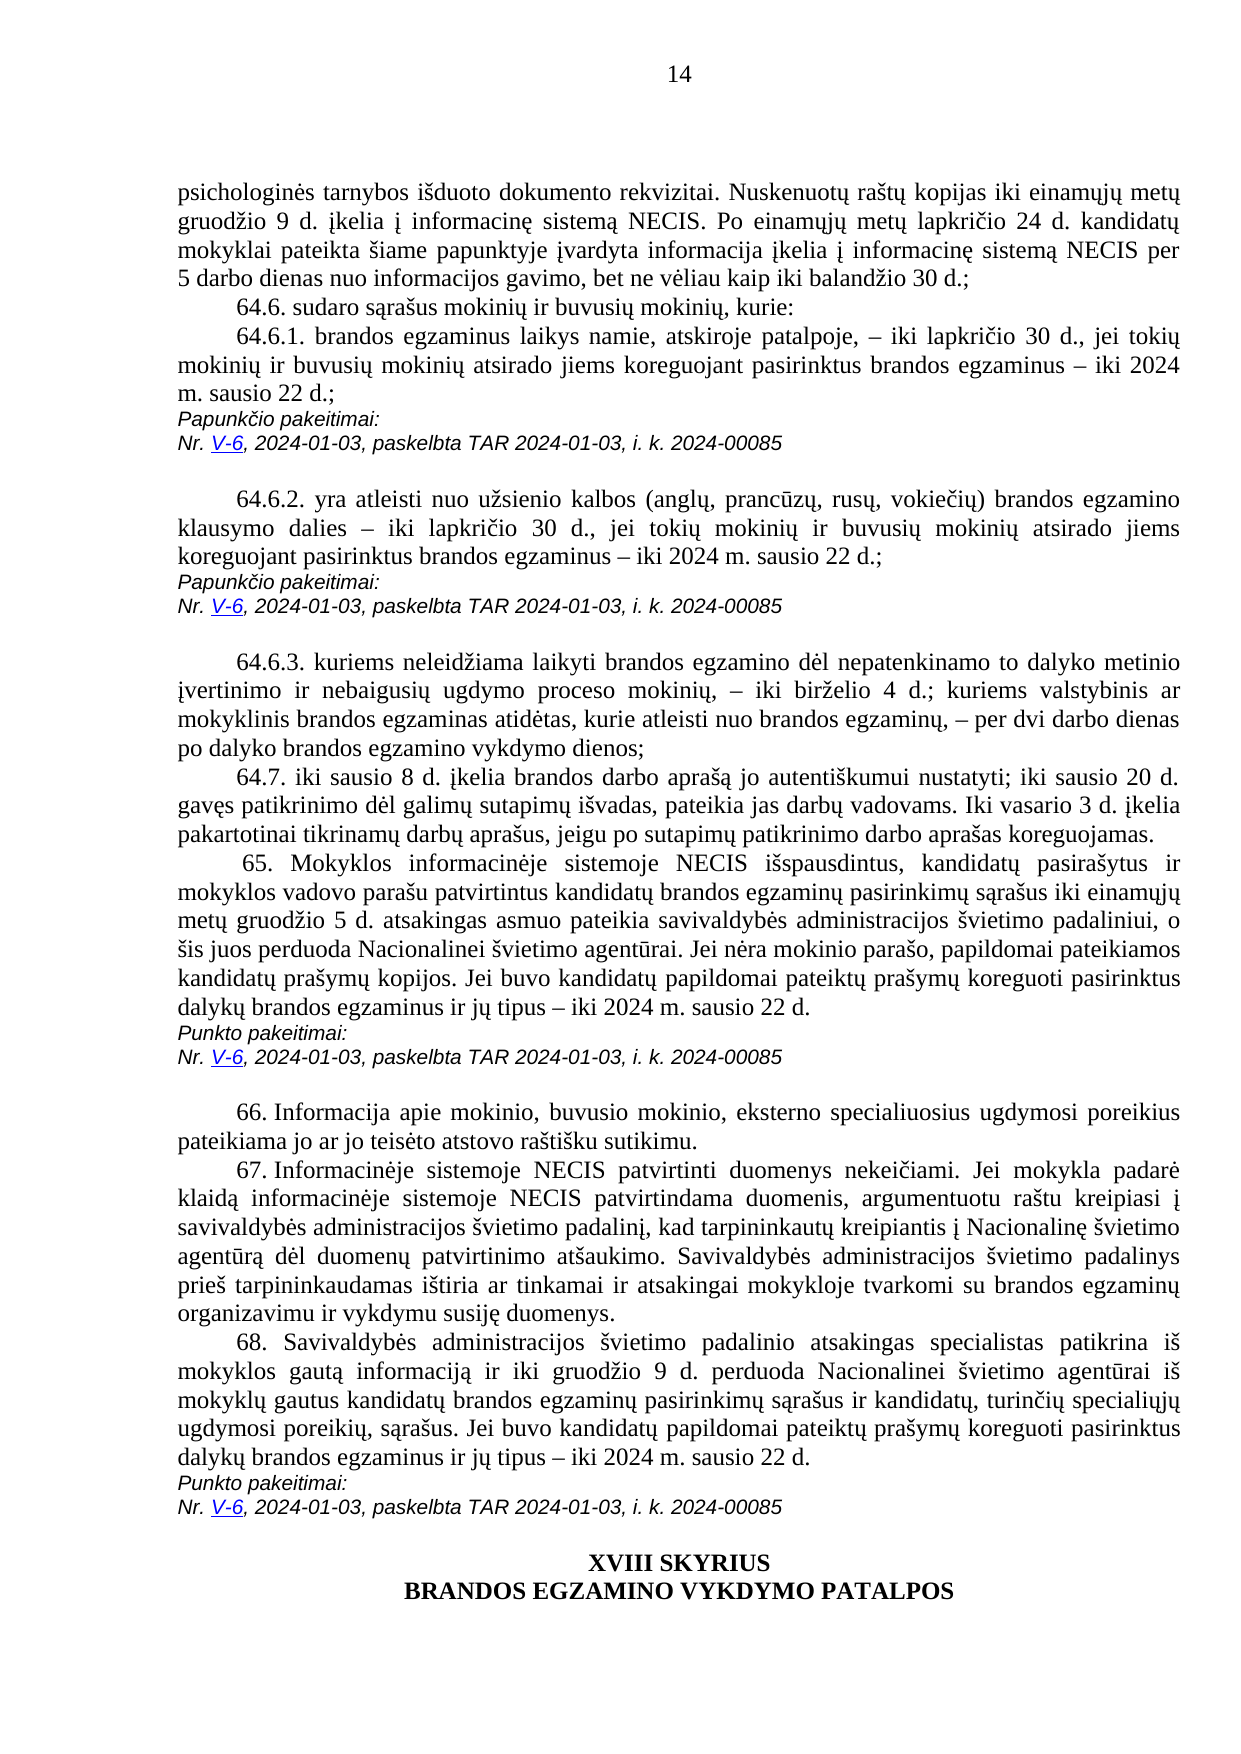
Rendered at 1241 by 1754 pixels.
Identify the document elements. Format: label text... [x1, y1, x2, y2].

text 64.6.2. yra atleisti nuo užsienio kalbos (anglų, prancūzų, rusų, vokiečių) brandos egzamino klausymo dalies – iki lapkričio 30 d., jei tokių mokinių ir buvusių mokinių atsirado jiems koreguojant pasirinktus brandos egzaminus – iki 2024 m. sausio 22 d.; [177, 484, 1181, 570]
text psichologinės tarnybos išduoto dokumento rekvizitai. Nuskenuotų raštų kopijas iki einamųjų metų gruodžio 9 d. įkelia į informacinę sistemą NECIS. Po einamųjų metų lapkričio 24 d. kandidatų mokyklai pateikta šiame papunktyje įvardyta informacija įkelia į informacinę sistemą NECIS per 5 darbo dienas nuo informacijos gavimo, bet ne vėliau kaip iki balandžio 30 d.; [177, 177, 1181, 292]
text XVIII SKYRIUS [177, 1548, 1181, 1576]
text Punkto pakeitimai: [177, 1021, 1181, 1044]
text 68. Savivaldybės administracijos švietimo padalinio atsakingas specialistas patikrina iš mokyklos gautą informaciją ir iki gruodžio 9 d. perduoda Nacionalinei švietimo agentūrai iš mokyklų gautus kandidatų brandos egzaminų pasirinkimų sąrašus ir kandidatų, turinčių specialiųjų ugdymosi poreikių, sąrašus. Jei buvo kandidatų papildomai pateiktų prašymų koreguoti pasirinktus dalykų brandos egzaminus ir jų tipus – iki 2024 m. sausio 22 d. [177, 1327, 1181, 1471]
text Nr. V-6, 2024-01-03, paskelbta TAR 2024-01-03, i. k. 2024-00085 [177, 1044, 1181, 1068]
text Nr. V-6, 2024-01-03, paskelbta TAR 2024-01-03, i. k. 2024-00085 [177, 1495, 1181, 1519]
text 65. Mokyklos informacinėje sistemoje NECIS išspausdintus, kandidatų pasirašytus ir mokyklos vadovo parašu patvirtintus kandidatų brandos egzaminų pasirinkimų sąrašus iki einamųjų metų gruodžio 5 d. atsakingas asmuo pateikia savivaldybės administracijos švietimo padaliniui, o šis juos perduoda Nacionalinei švietimo agentūrai. Jei nėra mokinio parašo, papildomai pateikiamos kandidatų prašymų kopijos. Jei buvo kandidatų papildomai pateiktų prašymų koreguoti pasirinktus dalykų brandos egzaminus ir jų tipus – iki 2024 m. sausio 22 d. [177, 848, 1181, 1021]
text Punkto pakeitimai: [177, 1471, 1181, 1495]
text Papunkčio pakeitimai: [177, 570, 1181, 594]
text 64.6.3. kuriems neleidžiama laikyti brandos egzamino dėl nepatenkinamo to dalyko metinio įvertinimo ir nebaigusių ugdymo proceso mokinių, – iki birželio 4 d.; kuriems valstybinis ar mokyklinis brandos egzaminas atidėtas, kurie atleisti nuo brandos egzaminų, – per dvi darbo dienas po dalyko brandos egzamino vykdymo dienos; [177, 647, 1181, 762]
subtitle 67. Informacinėje sistemoje NECIS patvirtinti duomenys nekeičiami. Jei mokykla padarė klaidą informacinėje sistemoje NECIS patvirtindama duomenis, argumentuotu raštu kreipiasi į savivaldybės administracijos švietimo padalinį, kad tarpininkautų kreipiantis į Nacionalinę švietimo agentūrą dėl duomenų patvirtinimo atšaukimo. Savivaldybės administracijos švietimo padalinys prieš tarpininkaudamas ištiria ar tinkamai ir atsakingai mokykloje tvarkomi su brandos egzaminų organizavimu ir vykdymu susiję duomenys. [177, 1155, 1181, 1327]
text Papunkčio pakeitimai: [177, 407, 1181, 431]
text BRANDOS EGZAMINO VYKDYMO PATALPOS [177, 1576, 1181, 1605]
text 64.6. sudaro sąrašus mokinių ir buvusių mokinių, kurie: [177, 292, 1181, 321]
text 64.6.1. brandos egzaminus laikys namie, atskiroje patalpoje, – iki lapkričio 30 d., jei tokių mokinių ir buvusių mokinių atsirado jiems koreguojant pasirinktus brandos egzaminus – iki 2024 m. sausio 22 d.; [177, 321, 1181, 407]
subtitle 66. Informacija apie mokinio, buvusio mokinio, eksterno specialiuosius ugdymosi poreikius pateikiama jo ar jo teisėto atstovo raštišku sutikimu. [177, 1097, 1181, 1155]
text Nr. V-6, 2024-01-03, paskelbta TAR 2024-01-03, i. k. 2024-00085 [177, 431, 1181, 455]
text 64.7. iki sausio 8 d. įkelia brandos darbo aprašą jo autentiškumui nustatyti; iki sausio 20 d. gavęs patikrinimo dėl galimų sutapimų išvadas, pateikia jas darbų vadovams. Iki vasario 3 d. įkelia pakartotinai tikrinamų darbų aprašus, jeigu po sutapimų patikrinimo darbo aprašas koreguojamas. [177, 762, 1181, 848]
text Nr. V-6, 2024-01-03, paskelbta TAR 2024-01-03, i. k. 2024-00085 [177, 594, 1181, 618]
